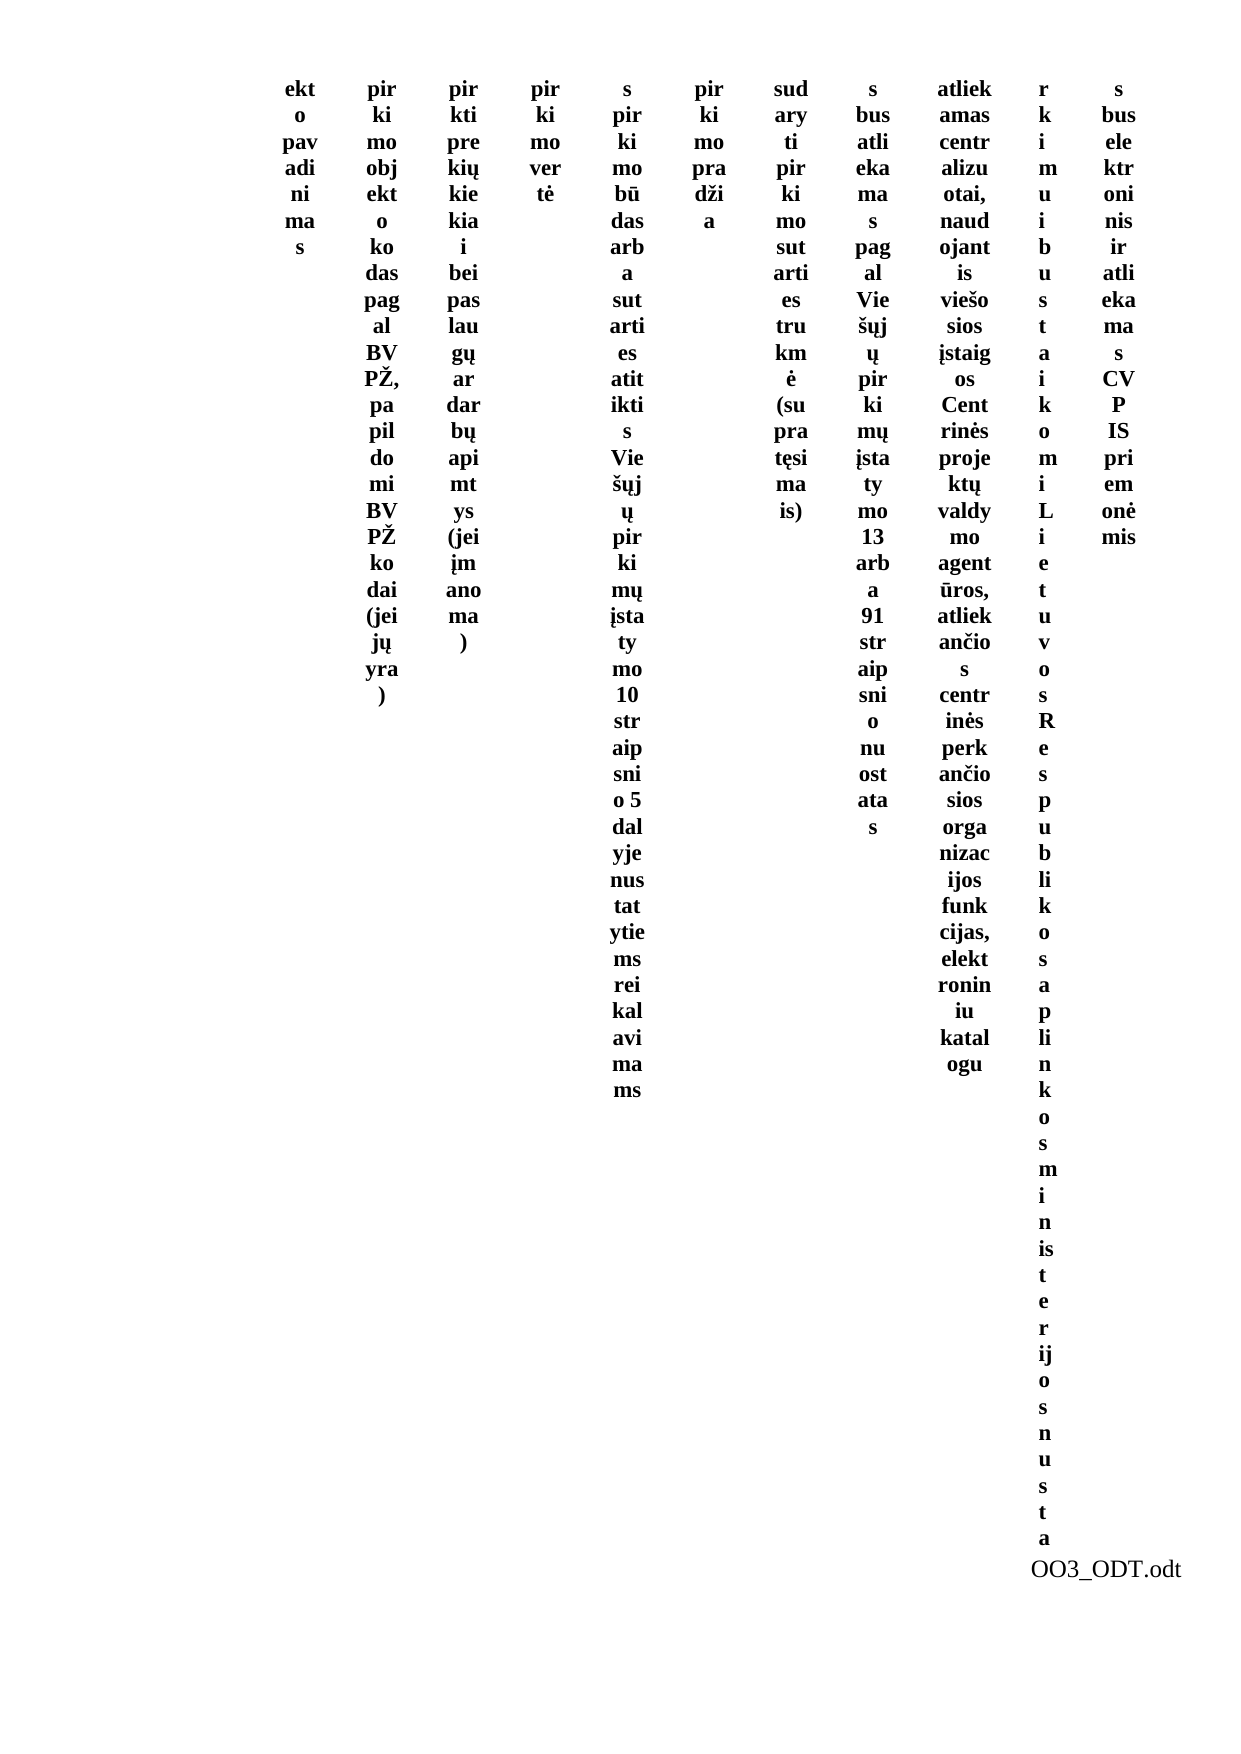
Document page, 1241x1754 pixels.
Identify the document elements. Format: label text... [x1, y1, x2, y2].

table_header s pirkimo būdas arba sutarties atitiktis Viešųjų pirkimų įstatymo 10 straipsnio 5 dalyje nustatytiems reikalavimams [586, 75, 668, 1551]
table_header pirkti prekių kiekiai bei paslaugų ar darbų apimtys (jei įmanoma) [423, 75, 504, 1551]
table_header ekto pavadinimas [259, 75, 341, 1551]
table_header s bus atliekamas pagal Viešųjų pirkimų įstatymo 13 arba 91 straipsnio nuostatas [832, 75, 914, 1551]
table_header [177, 75, 259, 1551]
table_header pirkimo pradžia [668, 75, 750, 1551]
table_header sudaryti pirkimo sutarties trukmė (su pratęsimais) [750, 75, 832, 1551]
table_header atliekamas centralizuotai, naudojantis viešosios įstaigos Centrinės projektų valdymo agentūros, atliekančios centrinės perkančiosios organizacijos funkcijas, elektroniniu katalogu [914, 75, 1015, 1551]
table_header rkimui bus taikomi Lietuvos Respublikos aplinkos ministerijos nusta [1015, 75, 1077, 1551]
table_header pirkimo objekto kodas pagal BVPŽ, papildomi BVPŽ kodai (jei jų yra) [341, 75, 422, 1551]
table_header pirkimo vertė [504, 75, 586, 1551]
table_header s bus elektroninis ir atliekamas CVP IS priemonėmis [1078, 75, 1159, 1551]
